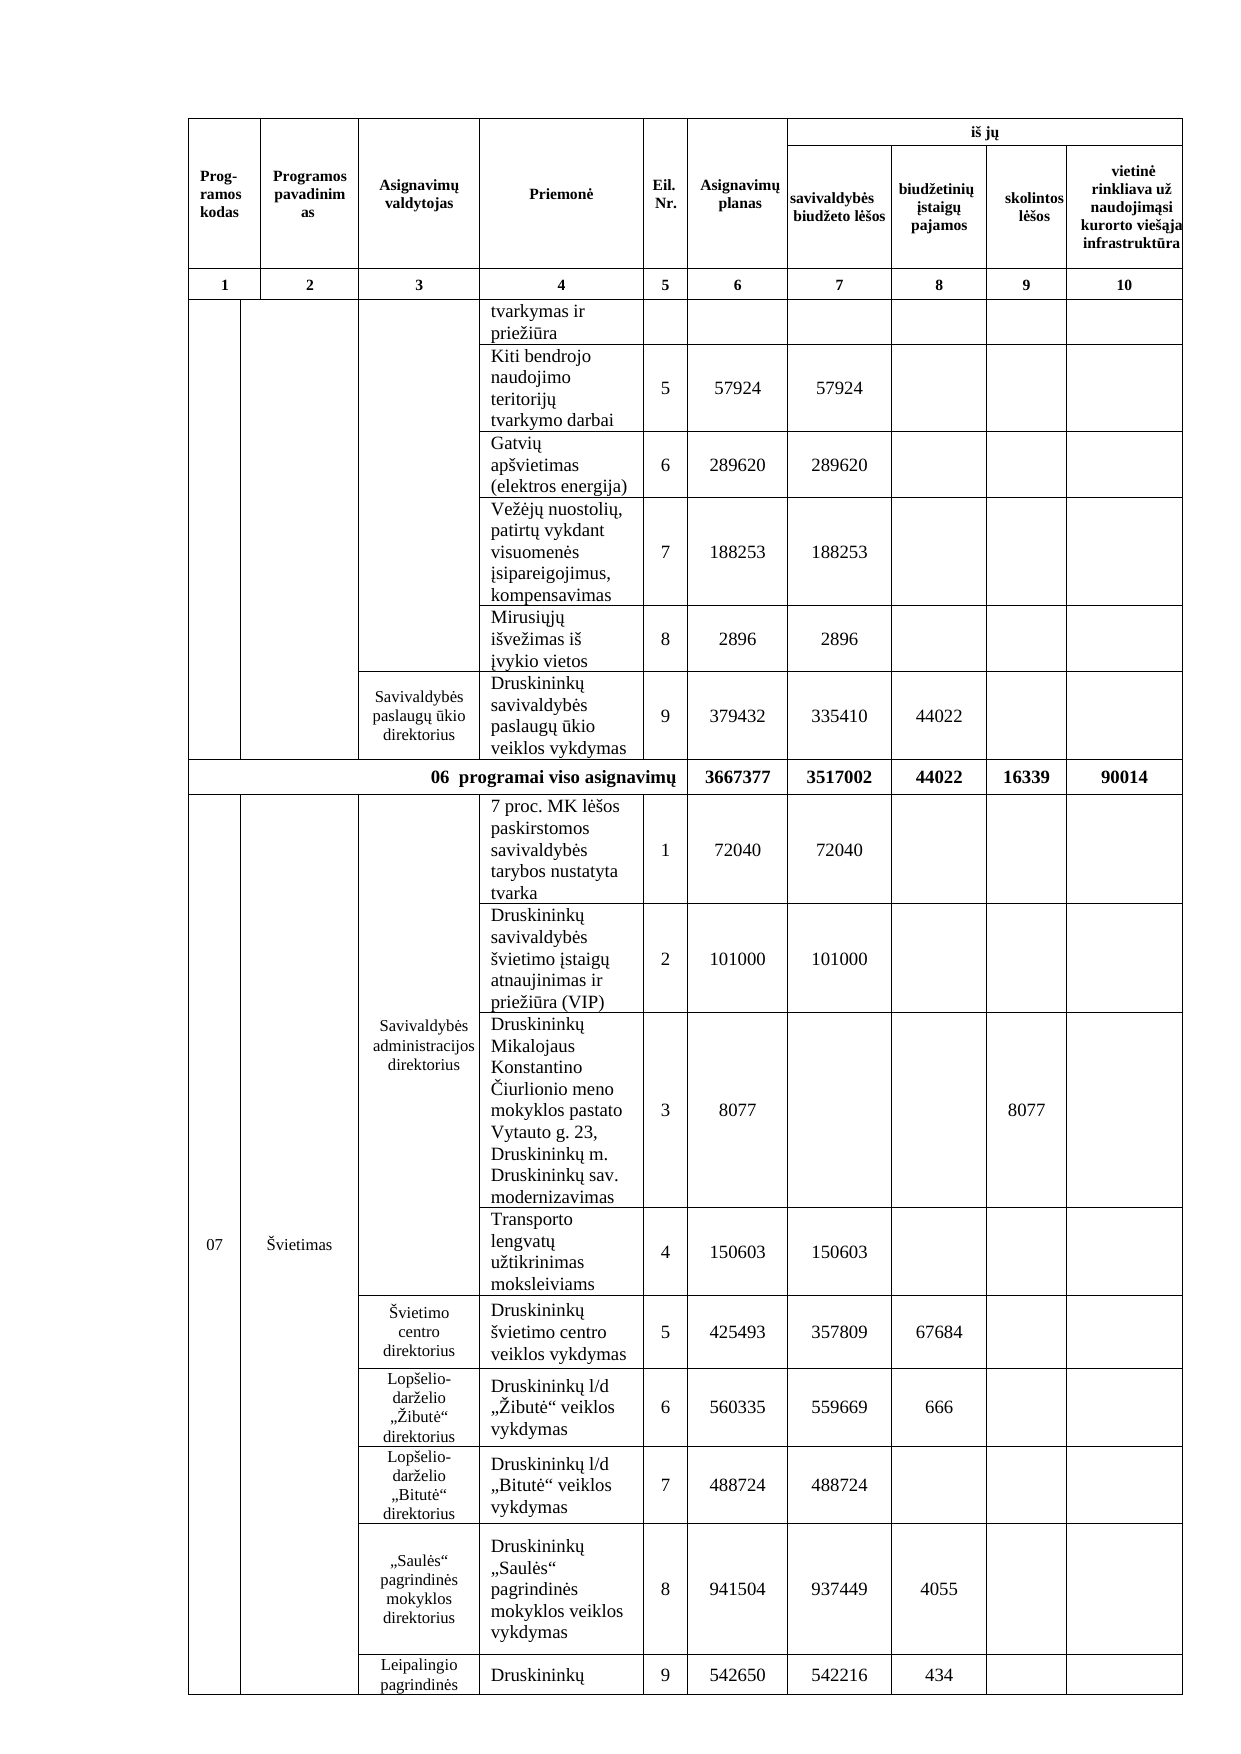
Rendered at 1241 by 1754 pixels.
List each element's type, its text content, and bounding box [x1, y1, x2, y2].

table_cell 44022 [892, 760, 986, 794]
table_cell 150603 [788, 1208, 891, 1294]
table_cell [1067, 1369, 1182, 1446]
table_cell 8 [644, 1524, 687, 1654]
table_cell [1067, 1013, 1182, 1207]
table_cell 7 proc. MK lėšos paskirstomos savivaldybės tarybos nustatyta tvarka [480, 795, 643, 903]
table_cell 5 [644, 269, 687, 299]
table_cell [987, 1524, 1066, 1654]
table_cell Transporto lengvatų užtikrinimas moksleiviams [480, 1208, 643, 1294]
table_cell [1067, 1296, 1182, 1368]
table_cell 3517002 [788, 760, 891, 794]
table_cell [892, 1013, 986, 1207]
table_cell 7 [644, 1447, 687, 1523]
table_cell Druskininkų [480, 1655, 643, 1694]
table_cell [644, 300, 687, 343]
table_cell Druskininkų savivaldybės paslaugų ūkio veiklos vykdymas [480, 672, 643, 758]
table_header Asignavimų valdytojas [359, 119, 479, 268]
table_cell [987, 904, 1066, 1012]
table_cell 3 [644, 1013, 687, 1207]
table_cell Druskininkų „Saulės“ pagrindinės mokyklos veiklos vykdymas [480, 1524, 643, 1654]
table_cell 2 [644, 904, 687, 1012]
table_cell Švietimas [241, 795, 358, 1694]
table_cell 150603 [688, 1208, 787, 1294]
table_cell [892, 300, 986, 343]
table_cell [688, 300, 787, 343]
table_cell 379432 [688, 672, 787, 758]
table_cell [892, 795, 986, 903]
table_cell 90014 [1067, 760, 1182, 794]
table_cell Mirusiųjų išvežimas iš įvykio vietos [480, 606, 643, 671]
table_cell [987, 1296, 1066, 1368]
table_cell 06 programai viso asignavimų [189, 760, 687, 794]
table_cell [241, 300, 358, 758]
table_cell 9 [987, 269, 1066, 299]
table_cell 57924 [688, 345, 787, 431]
table_cell 425493 [688, 1296, 787, 1368]
table_cell 8 [892, 269, 986, 299]
table_cell [987, 1447, 1066, 1523]
table_cell 3667377 [688, 760, 787, 794]
table_cell 542650 [688, 1655, 787, 1694]
table_cell 101000 [688, 904, 787, 1012]
table_cell [892, 1447, 986, 1523]
table_cell [1067, 904, 1182, 1012]
table_cell 3 [359, 269, 479, 299]
table_cell 1 [644, 795, 687, 903]
table_cell 937449 [788, 1524, 891, 1654]
table_cell 44022 [892, 672, 986, 758]
table_cell [1067, 1524, 1182, 1654]
table_cell Lopšelio-darželio „Žibutė“ direktorius [359, 1369, 479, 1446]
table_cell [1067, 1655, 1182, 1694]
table_cell biudžetinių įstaigų pajamos [892, 146, 986, 268]
table_cell [1067, 345, 1182, 431]
table_cell skolintos lėšos [987, 146, 1066, 268]
table_cell [1067, 795, 1182, 903]
table_cell 8077 [987, 1013, 1066, 1207]
table_cell 289620 [688, 432, 787, 497]
table_cell 335410 [788, 672, 891, 758]
table_cell Savivaldybės paslaugų ūkio direktorius [359, 672, 479, 758]
table_cell Lopšelio-darželio „Bitutė“ direktorius [359, 1447, 479, 1523]
table_cell [189, 300, 240, 758]
table_cell 5 [644, 1296, 687, 1368]
table_header Prog-ramos kodas [189, 119, 260, 268]
table_cell Druskininkų savivaldybės švietimo įstaigų atnaujinimas ir priežiūra (VIP) [480, 904, 643, 1012]
table_cell 5 [644, 345, 687, 431]
table_cell [1067, 606, 1182, 671]
table_cell 6 [644, 1369, 687, 1446]
table_cell [987, 1655, 1066, 1694]
table_cell [987, 345, 1066, 431]
table_cell 542216 [788, 1655, 891, 1694]
table_cell 67684 [892, 1296, 986, 1368]
table_cell [892, 904, 986, 1012]
table_cell tvarkymas ir priežiūra [480, 300, 643, 343]
table_cell [987, 300, 1066, 343]
table_cell [892, 345, 986, 431]
table_cell 101000 [788, 904, 891, 1012]
table_cell 2 [261, 269, 358, 299]
table_cell [892, 1208, 986, 1294]
table_header iš jų [788, 119, 1182, 145]
table_cell 4 [480, 269, 643, 299]
table_cell [987, 795, 1066, 903]
table_cell Gatvių apšvietimas (elektros energija) [480, 432, 643, 497]
table_cell 7 [644, 498, 687, 605]
table_cell Kiti bendrojo naudojimo teritorijų tvarkymo darbai [480, 345, 643, 431]
table_cell 188253 [688, 498, 787, 605]
table_cell [1067, 1447, 1182, 1523]
table_cell 4055 [892, 1524, 986, 1654]
table_cell [987, 498, 1066, 605]
table_cell 8077 [688, 1013, 787, 1207]
table_cell 10 [1067, 269, 1182, 299]
table_cell 488724 [788, 1447, 891, 1523]
table_cell [987, 432, 1066, 497]
table_cell 2896 [688, 606, 787, 671]
table_cell 2896 [788, 606, 891, 671]
table_cell 941504 [688, 1524, 787, 1654]
table_cell [1067, 498, 1182, 605]
table_cell 07 [189, 795, 240, 1694]
table_cell Druskininkų švietimo centro veiklos vykdymas [480, 1296, 643, 1368]
table_cell 9 [644, 1655, 687, 1694]
table_cell [987, 1208, 1066, 1294]
table_cell 4 [644, 1208, 687, 1294]
table_cell 559669 [788, 1369, 891, 1446]
table_cell 6 [688, 269, 787, 299]
table_cell [1067, 432, 1182, 497]
table_cell 434 [892, 1655, 986, 1694]
table_cell 560335 [688, 1369, 787, 1446]
table_cell [788, 1013, 891, 1207]
table_cell [1067, 672, 1182, 758]
table_cell 72040 [788, 795, 891, 903]
table_cell [892, 498, 986, 605]
table_header Programos pavadinimas [261, 119, 358, 268]
table_cell 488724 [688, 1447, 787, 1523]
table_header Asignavimų planas [688, 119, 787, 268]
table_header Eil. Nr. [644, 119, 687, 268]
table_cell [987, 672, 1066, 758]
table_cell 9 [644, 672, 687, 758]
table_cell 666 [892, 1369, 986, 1446]
table_header Priemonė [480, 119, 643, 268]
table_cell [1067, 1208, 1182, 1294]
table_cell 8 [644, 606, 687, 671]
table_cell [892, 606, 986, 671]
table_cell [987, 606, 1066, 671]
table_cell [788, 300, 891, 343]
table_cell 7 [788, 269, 891, 299]
table_cell Druskininkų Mikalojaus Konstantino Čiurlionio meno mokyklos pastato Vytauto g. 23, Druskininkų m. Druskininkų sav. modernizavimas [480, 1013, 643, 1207]
table_cell [1067, 300, 1182, 343]
table_cell Druskininkų l/d „Bitutė“ veiklos vykdymas [480, 1447, 643, 1523]
table_cell Vežėjų nuostolių, patirtų vykdant visuomenės įsipareigojimus, kompensavimas [480, 498, 643, 605]
table_cell [987, 1369, 1066, 1446]
table_cell 1 [189, 269, 260, 299]
table_cell 188253 [788, 498, 891, 605]
table_cell [359, 300, 479, 671]
table_cell vietinė rinkliava už naudojimąsi kurorto viešąja infrastruktūra [1067, 146, 1182, 268]
table_cell 289620 [788, 432, 891, 497]
table_cell 57924 [788, 345, 891, 431]
table_cell 16339 [987, 760, 1066, 794]
table_cell 6 [644, 432, 687, 497]
table_cell Druskininkų l/d „Žibutė“ veiklos vykdymas [480, 1369, 643, 1446]
table_cell Leipalingio pagrindinės [359, 1655, 479, 1694]
table_cell [892, 432, 986, 497]
table_cell Švietimo centro direktorius [359, 1296, 479, 1368]
table_cell 357809 [788, 1296, 891, 1368]
table_cell 72040 [688, 795, 787, 903]
table_cell savivaldybės biudžeto lėšos [788, 146, 891, 268]
table_cell Savivaldybės administracijos direktorius [359, 795, 479, 1294]
table_cell „Saulės“ pagrindinės mokyklos direktorius [359, 1524, 479, 1654]
